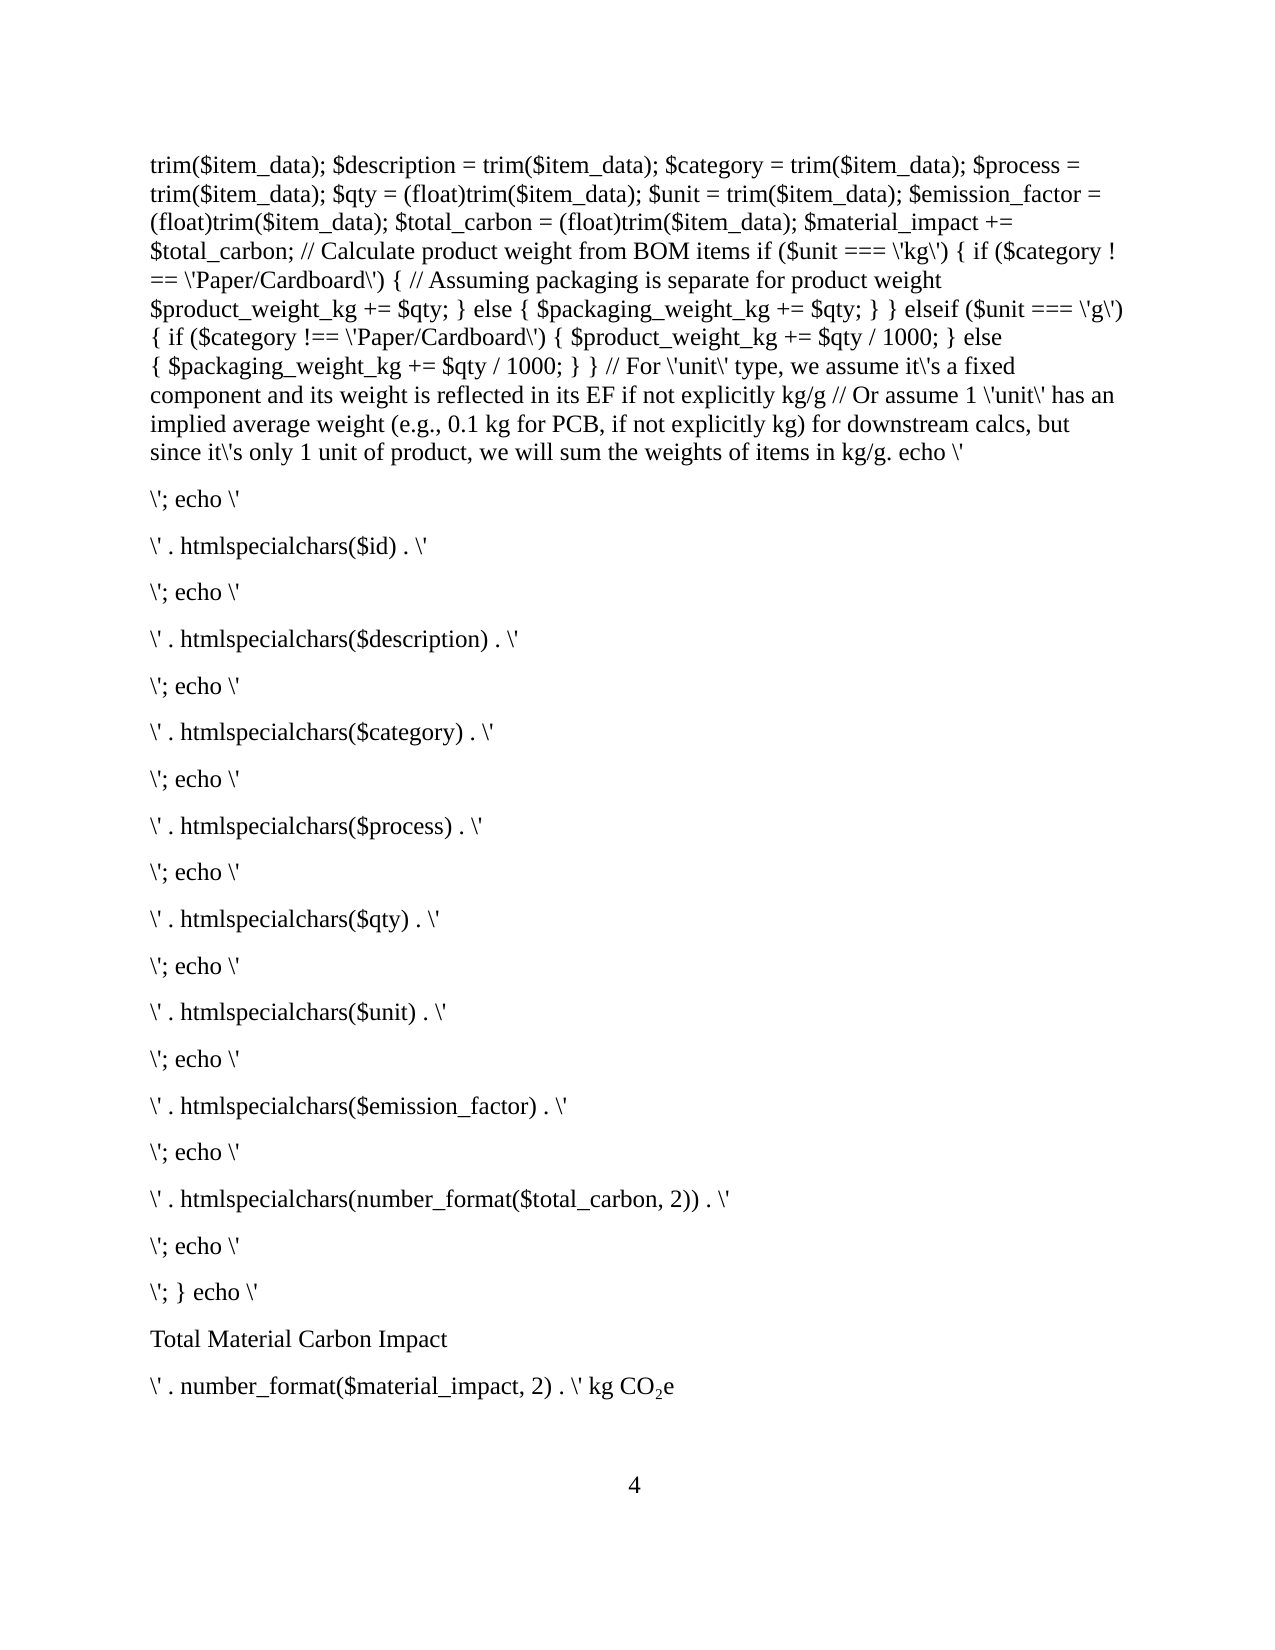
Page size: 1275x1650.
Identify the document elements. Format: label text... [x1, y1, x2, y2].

text \' . htmlspecialchars($description) . \' [150, 624, 1125, 653]
text trim($item_data); $description = trim($item_data); $category = trim($item_data); $process = trim($item_data); $qty = (float)trim($item_data); $unit = trim($item_data); $emission_factor = (float)trim($item_data); $total_carbon = (float)trim($item_data); $material_impact += $total_carbon; // Calculate product weight from BOM items if ($unit === \'kg\') { if ($category !== \'Paper/Cardboard\') { // Assuming packaging is separate for product weight $product_weight_kg += $qty; } else { $packaging_weight_kg += $qty; } } elseif ($unit === \'g\') { if ($category !== \'Paper/Cardboard\') { $product_weight_kg += $qty / 1000; } else { $packaging_weight_kg += $qty / 1000; } } // For \'unit\' type, we assume it\'s a fixed component and its weight is reflected in its EF if not explicitly kg/g // Or assume 1 \'unit\' has an implied average weight (e.g., 0.1 kg for PCB, if not explicitly kg) for downstream calcs, but since it\'s only 1 unit of product, we will sum the weights of items in kg/g. echo \' [150, 150, 1125, 466]
text \'; echo \' [150, 577, 1125, 606]
text Total Material Carbon Impact [150, 1324, 1125, 1353]
text \' . htmlspecialchars($qty) . \' [150, 904, 1125, 933]
text \'; echo \' [150, 1231, 1125, 1259]
text \' . htmlspecialchars($emission_factor) . \' [150, 1091, 1125, 1119]
text \' . htmlspecialchars($category) . \' [150, 717, 1125, 746]
text \'; } echo \' [150, 1277, 1125, 1306]
text \' . htmlspecialchars($unit) . \' [150, 997, 1125, 1026]
text \'; echo \' [150, 1044, 1125, 1073]
text \'; echo \' [150, 951, 1125, 979]
text \'; echo \' [150, 857, 1125, 886]
text \'; echo \' [150, 671, 1125, 699]
text \' . htmlspecialchars(number_format($total_carbon, 2)) . \' [150, 1184, 1125, 1213]
text \' . number_format($material_impact, 2) . \' kg CO₂e [150, 1371, 1125, 1399]
text \' . htmlspecialchars($id) . \' [150, 531, 1125, 559]
text \'; echo \' [150, 764, 1125, 793]
text \'; echo \' [150, 1137, 1125, 1166]
text \' . htmlspecialchars($process) . \' [150, 811, 1125, 839]
text \'; echo \' [150, 484, 1125, 513]
